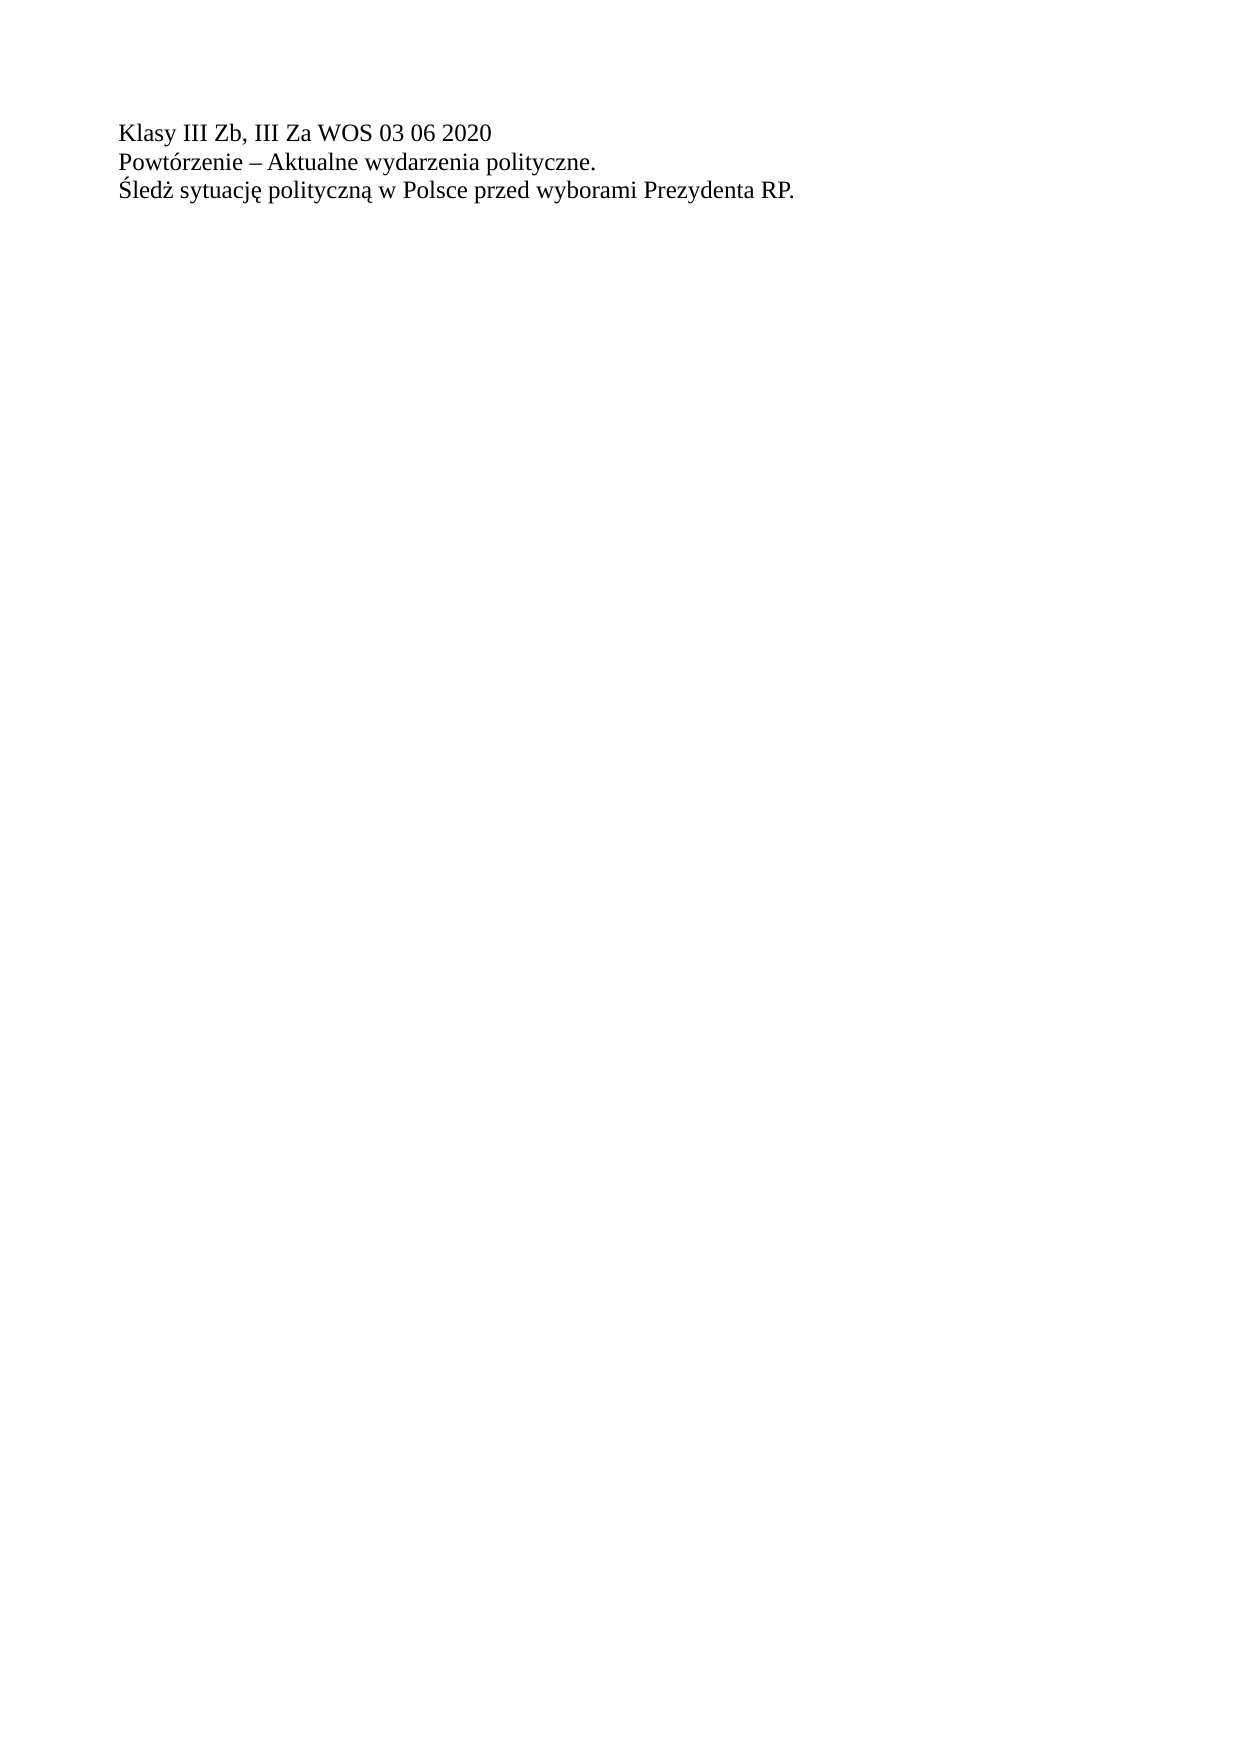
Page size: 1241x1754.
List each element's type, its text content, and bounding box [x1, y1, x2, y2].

text Powtórzenie – Aktualne wydarzenia polityczne. [118, 147, 1122, 176]
text Klasy III Zb, III Za WOS 03 06 2020 [118, 118, 1122, 147]
text Śledż sytuację polityczną w Polsce przed wyborami Prezydenta RP. [118, 176, 1122, 204]
